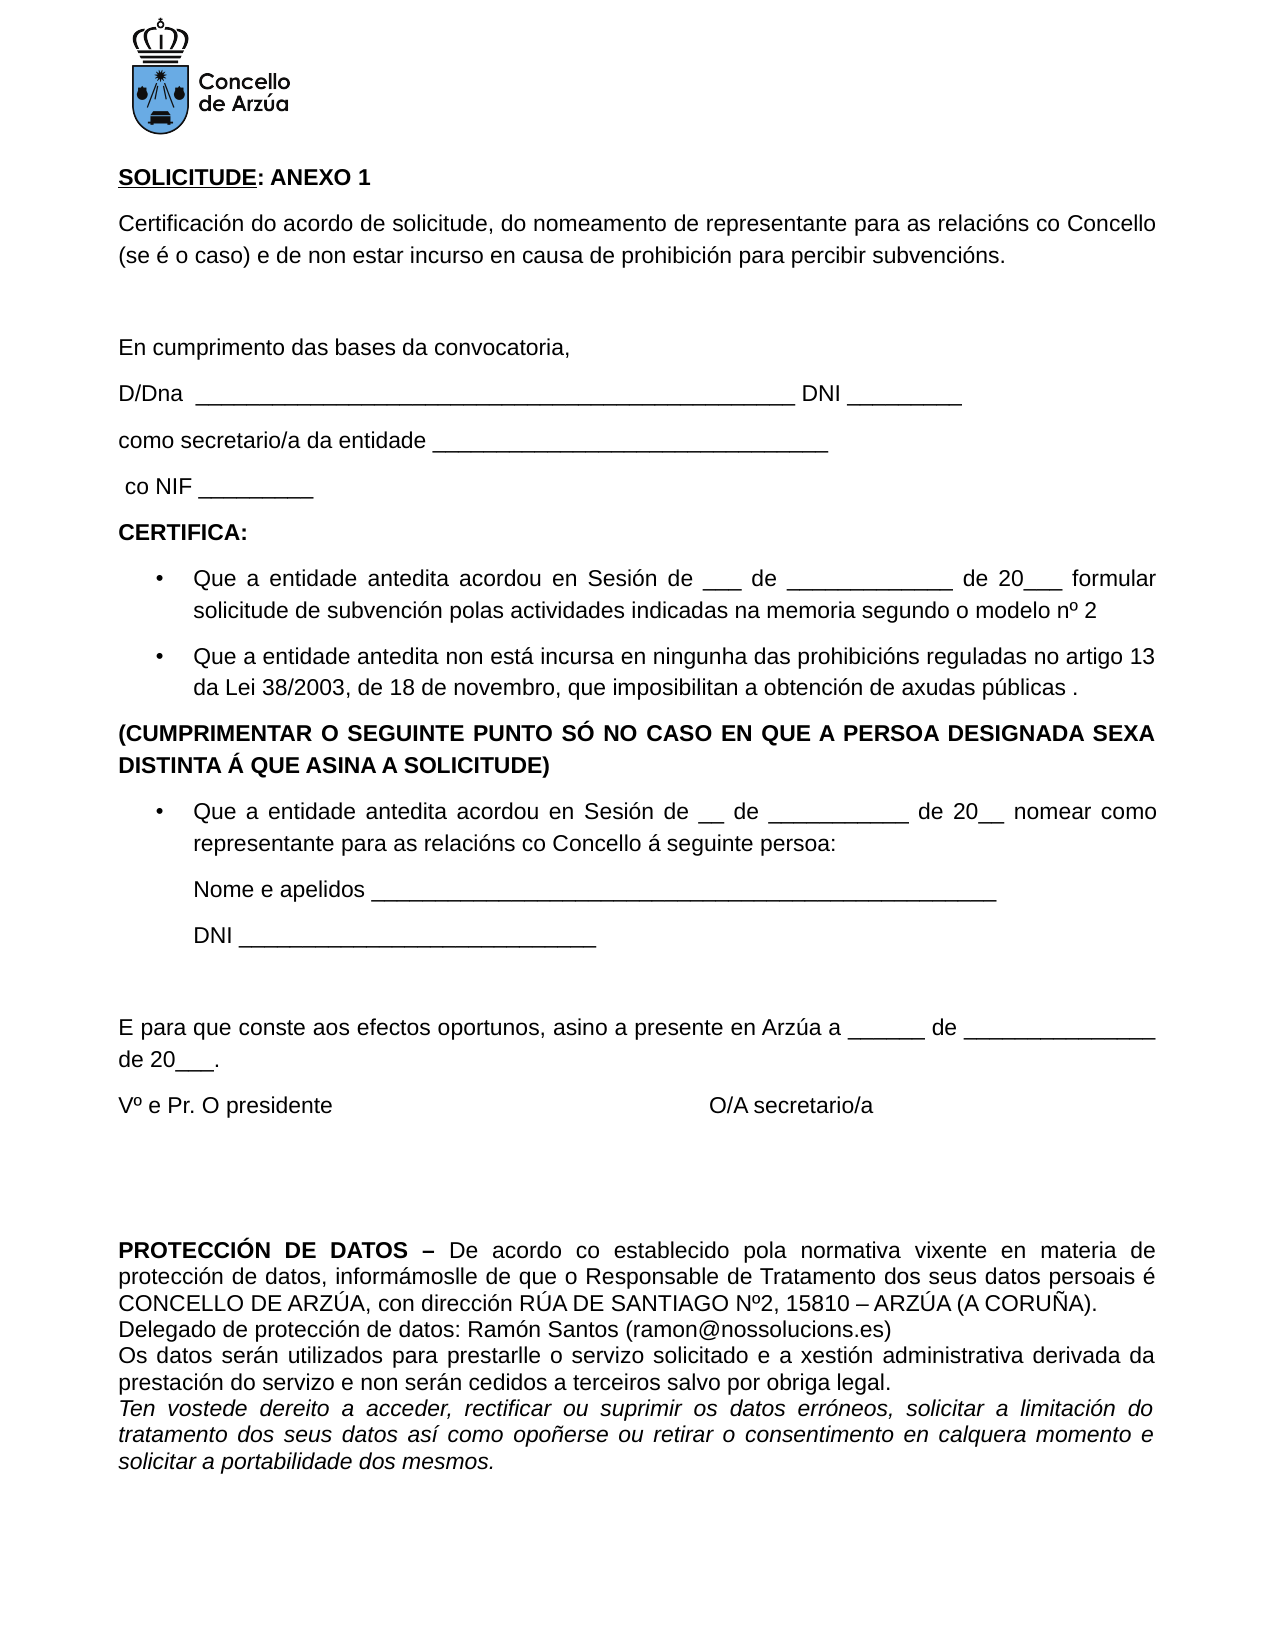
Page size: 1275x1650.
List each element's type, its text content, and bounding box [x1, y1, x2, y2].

text Delegado de protección de datos: Ramón Santos (ramon@nossolucions.es) [118, 1316, 1157, 1342]
text Certificación do acordo de solicitude, do nomeamento de representante para as relacións co Concello (se é o caso) e de non estar incurso en causa de prohibición para percibir subvencións. [118, 210, 1157, 268]
text (CUMPRIMENTAR O SEGUINTE PUNTO SÓ NO CASO EN QUE A PERSOA DESIGNADA SEXA DISTINTA Á QUE ASINA A SOLICITUDE) [118, 720, 1157, 778]
text Os datos serán utilizados para prestarlle o servizo solicitado e a xestión administrativa derivada da prestación do servizo e non serán cedidos a terceiros salvo por obriga legal. [118, 1342, 1157, 1395]
list Que a entidade antedita acordou en Sesión de __ de ___________ de 20__ nomear como representante para as relacións co Concello á seguinte persoa: [156, 798, 1157, 856]
text CERTIFICA: [118, 519, 1157, 545]
text En cumprimento das bases da convocatoria, [118, 334, 1157, 361]
text SOLICITUDE: ANEXO 1 [118, 164, 1157, 191]
text E para que conste aos efectos oportunos, asino a presente en Arzúa a ______ de _______________ de 20___. [118, 1014, 1157, 1072]
text Vº e Pr. O presidente O/A secretario/a [118, 1092, 1157, 1118]
text Ten vostede dereito a acceder, rectificar ou suprimir os datos erróneos, solicitar a limitación do tratamento dos seus datos así como opoñerse ou retirar o consentimento en calquera momento e solicitar a portabilidade dos mesmos. [118, 1395, 1157, 1474]
text D/Dna _______________________________________________ DNI _________ [118, 380, 1157, 407]
picture [127, 15, 295, 138]
list Nome e apelidos _________________________________________________ [156, 876, 1157, 902]
text co NIF _________ [118, 473, 1157, 499]
text como secretario/a da entidade _______________________________ [118, 427, 1157, 453]
list Que a entidade antedita acordou en Sesión de ___ de _____________ de 20___ formular solicitude de subvención polas actividades indicadas na memoria segundo o modelo nº 2 [156, 565, 1157, 623]
text PROTECCIÓN DE DATOS – De acordo co establecido pola normativa vixente en materia de protección de datos, informámoslle de que o Responsable de Tratamento dos seus datos persoais é CONCELLO DE ARZÚA, con dirección RÚA DE SANTIAGO Nº2, 15810 – ARZÚA (A CORUÑA). [118, 1237, 1157, 1316]
list Que a entidade antedita non está incursa en ningunha das prohibicións reguladas no artigo 13 da Lei 38/2003, de 18 de novembro, que imposibilitan a obtención de axudas públicas . [156, 643, 1157, 701]
list DNI ____________________________ [156, 922, 1157, 948]
